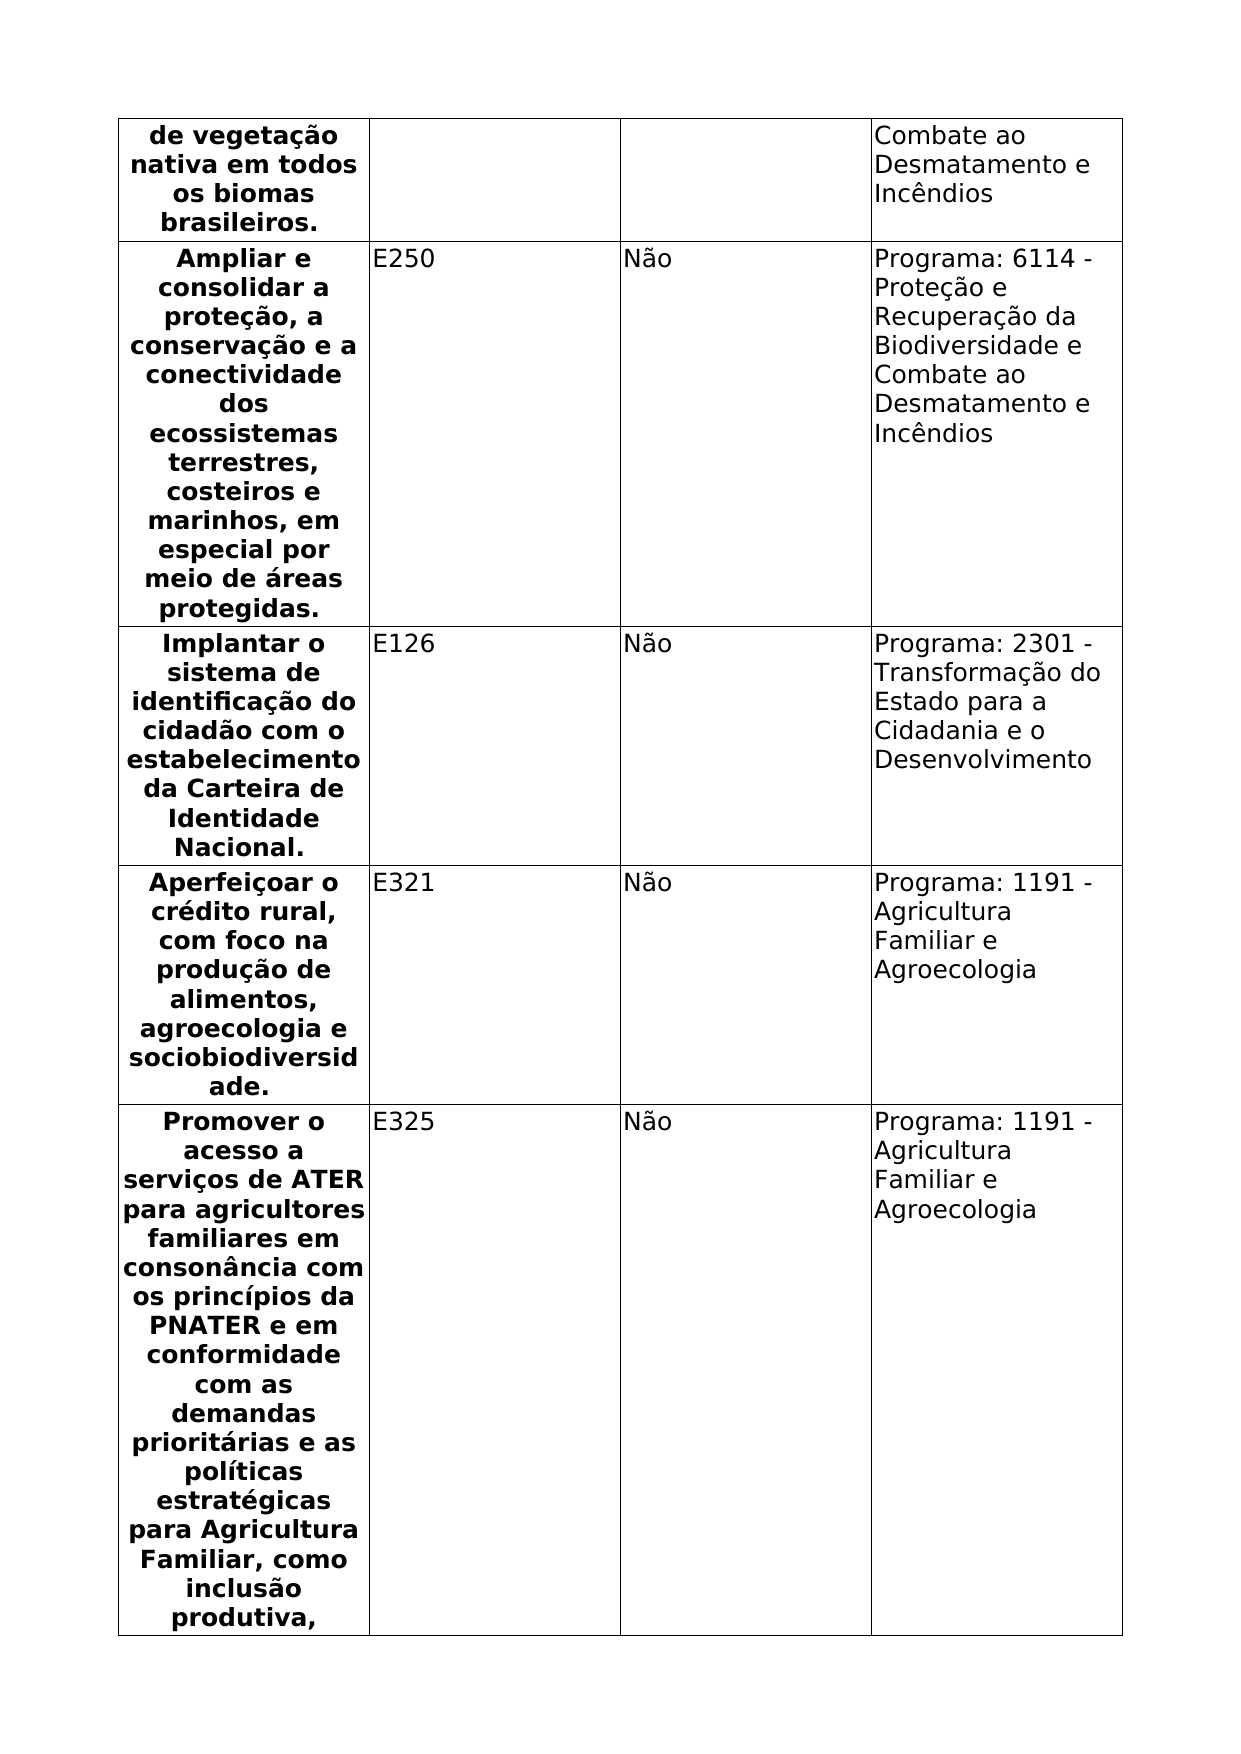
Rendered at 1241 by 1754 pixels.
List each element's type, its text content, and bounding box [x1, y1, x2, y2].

table_cell Programa: 2301 - Transformação do Estado para a Cidadania e o Desenvolvimento [872, 627, 1122, 865]
table_cell Programa: 1191 - Agricultura Familiar e Agroecologia [872, 1105, 1122, 1635]
table_cell Programa: 1191 - Agricultura Familiar e Agroecologia [872, 866, 1122, 1104]
table_cell Não [621, 627, 871, 865]
table_cell Não [621, 866, 871, 1104]
table_cell E250 [370, 242, 620, 626]
table_cell Aperfeiçoar o crédito rural, com foco na produção de alimentos, agroecologia e sociobiodiversidade. [119, 866, 369, 1104]
table_cell E321 [370, 866, 620, 1104]
table_cell Não [621, 1105, 871, 1635]
table_cell Não [621, 242, 871, 626]
table_cell [621, 119, 871, 241]
table_cell Promover o acesso a serviços de ATER para agricultores familiares em consonância com os princípios da PNATER e em conformidade com as demandas prioritárias e as políticas estratégicas para Agricultura Familiar, como inclusão produtiva, [119, 1105, 369, 1635]
table_cell Programa: 6114 - Proteção e Recuperação da Biodiversidade e Combate ao Desmatamento e Incêndios [872, 242, 1122, 626]
table_cell Implantar o sistema de identificação do cidadão com o estabelecimento da Carteira de Identidade Nacional. [119, 627, 369, 865]
table_cell Combate ao Desmatamento e Incêndios [872, 119, 1122, 241]
table_cell [370, 119, 620, 241]
table_cell de vegetação nativa em todos os biomas brasileiros. [119, 119, 369, 241]
table_cell Ampliar e consolidar a proteção, a conservação e a conectividade dos ecossistemas terrestres, costeiros e marinhos, em especial por meio de áreas protegidas. [119, 242, 369, 626]
table_cell E325 [370, 1105, 620, 1635]
table_cell E126 [370, 627, 620, 865]
